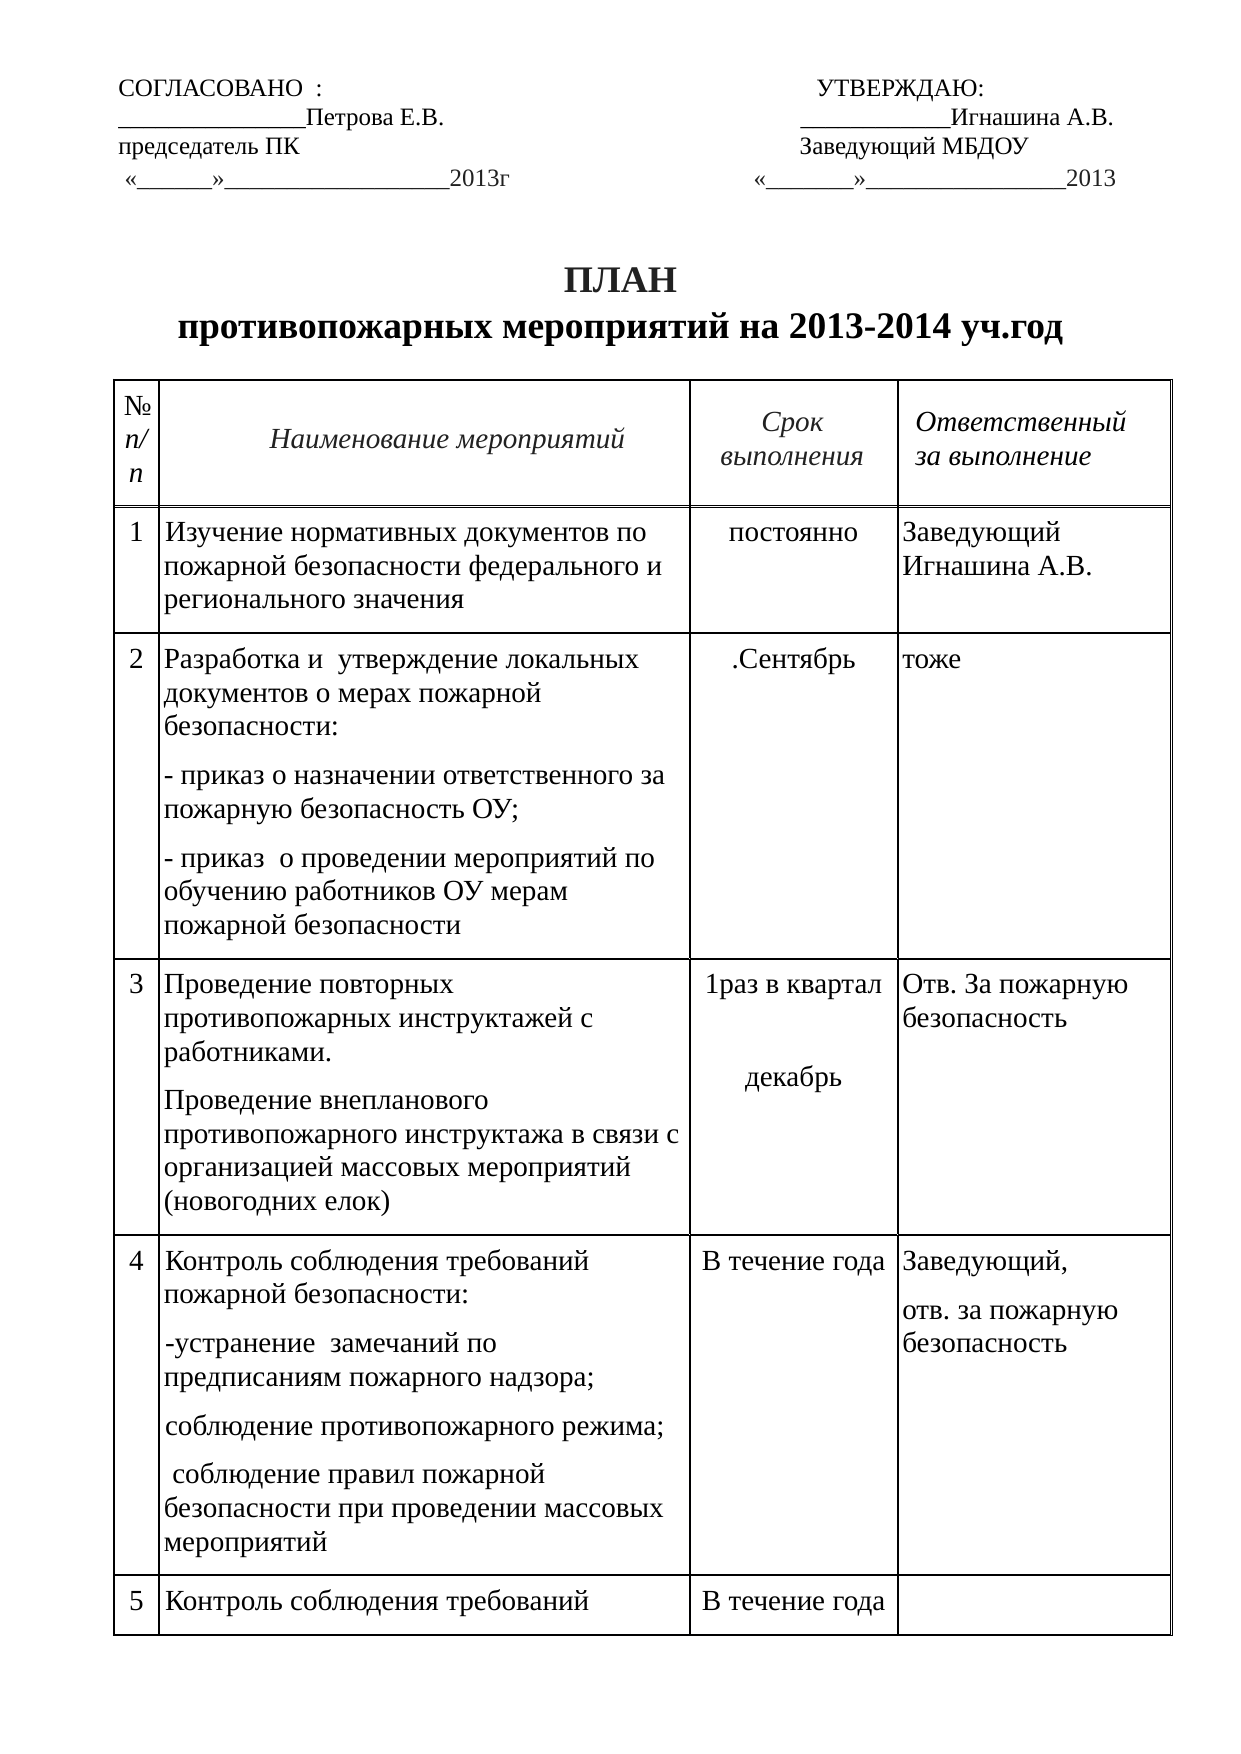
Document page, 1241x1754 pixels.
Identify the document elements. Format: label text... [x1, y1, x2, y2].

table_cell Изучение нормативных документов по пожарной безопасности федерального и регионального значения [160, 508, 689, 632]
table_cell Контроль соблюдения требований [160, 1576, 689, 1634]
table_cell 1раз в квартал декабрь [691, 960, 897, 1234]
table_cell Заведующий, отв. за пожарную безопасность [899, 1236, 1170, 1574]
table_header Наименование мероприятий [160, 381, 689, 505]
table_cell Разработка и утверждение локальных документов о мерах пожарной безопасности: - приказ о назначении ответственного за пожарную безопасность ОУ; - приказ о проведении мероприятий по обучению работников ОУ мерам пожарной безопасности [160, 634, 689, 957]
table_cell [899, 1576, 1170, 1634]
table_cell постоянно [691, 508, 897, 632]
table_cell 2 [115, 634, 158, 957]
table_header № п/п [115, 381, 158, 505]
text СОГЛАСОВАНО : УТВЕРЖДАЮ: [118, 73, 1122, 102]
table_cell 5 [115, 1576, 158, 1634]
text ПЛАН [118, 258, 1122, 301]
table_cell .Сентябрь [691, 634, 897, 957]
table_cell Проведение повторных противопожарных инструктажей с работниками. Проведение внепланового противопожарного инструктажа в связи с организацией массовых мероприятий (новогодних елок) [160, 960, 689, 1234]
text _______________Петрова Е.В. ____________Игнашина А.В. [118, 102, 1122, 131]
table_cell 3 [115, 960, 158, 1234]
table_cell В течение года [691, 1576, 897, 1634]
table_cell 1 [115, 508, 158, 632]
text «______»__________________2013г «_______»________________2013 [118, 163, 1122, 191]
table_header Ответственный за выполнение [899, 381, 1170, 505]
table_cell тоже [899, 634, 1170, 957]
text председатель ПК Заведующий МБДОУ [118, 131, 1122, 160]
table_cell 4 [115, 1236, 158, 1574]
table_cell В течение года [691, 1236, 897, 1574]
table_cell Контроль соблюдения требований пожарной безопасности: -устранение замечаний по предписаниям пожарного надзора; соблюдение противопожарного режима; соблюдение правил пожарной безопасности при проведении массовых мероприятий [160, 1236, 689, 1574]
table_cell Отв. За пожарную безопасность [899, 960, 1170, 1234]
table_header Срок выполнения [691, 381, 897, 505]
table_cell Заведующий Игнашина А.В. [899, 508, 1170, 632]
text противопожарных мероприятий на 2013-2014 уч.год [118, 304, 1122, 347]
